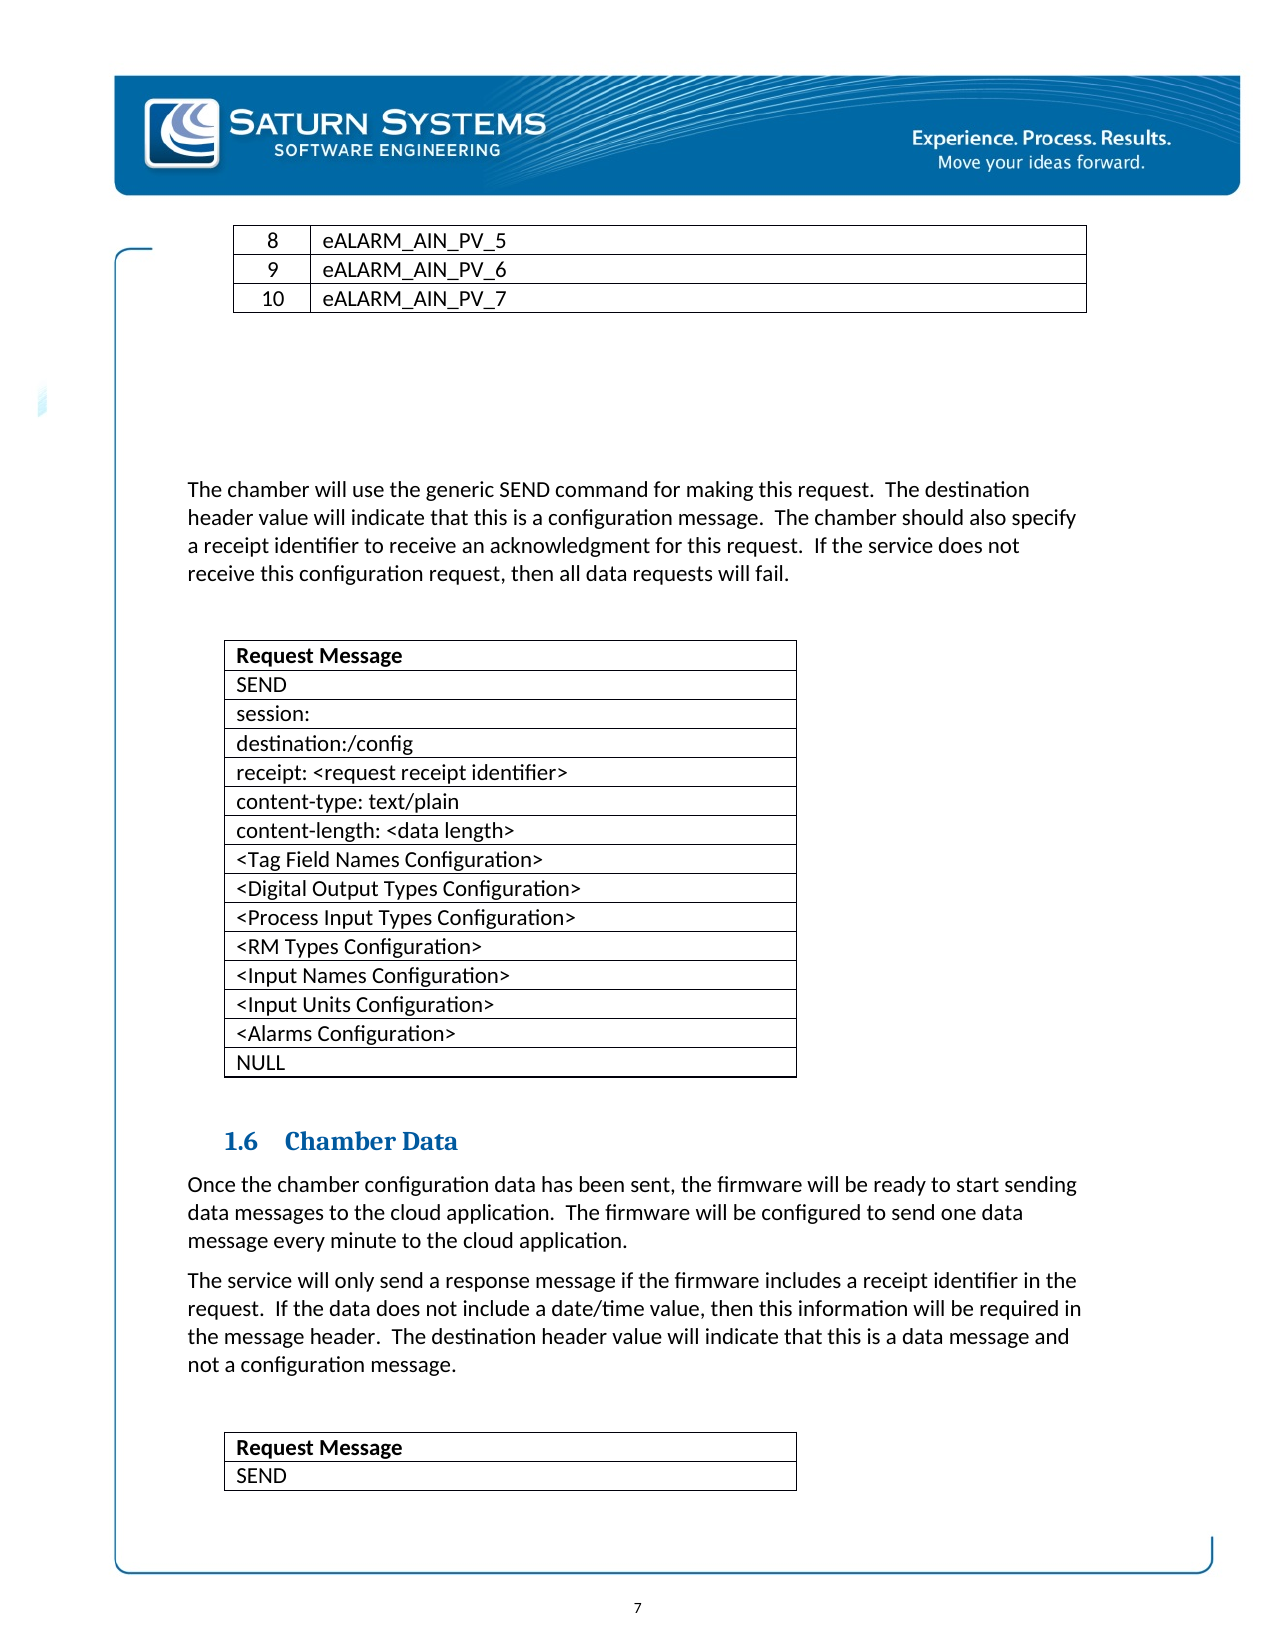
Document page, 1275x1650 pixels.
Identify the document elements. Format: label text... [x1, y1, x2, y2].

table_cell NULL [225, 1048, 796, 1076]
text Once the chamber configuration data has been sent, the firmware will be ready to start sending data messages to the cloud application. The firmware will be configured to send one data message every minute to the cloud application. [187, 1170, 1087, 1254]
table_cell 8 [234, 226, 310, 254]
table_cell 10 [234, 284, 310, 312]
table_cell 9 [234, 255, 310, 283]
table_cell SEND [225, 671, 796, 698]
table_cell <Process Input Types Configuration> [225, 903, 796, 931]
table_cell content-length: <data length> [225, 816, 796, 844]
table_cell <Tag Field Names Configuration> [225, 845, 796, 873]
table_cell eALARM_AIN_PV_5 [311, 226, 1086, 254]
table_header Request Message [225, 641, 796, 669]
table_cell <Input Units Configuration> [225, 990, 796, 1018]
table_header Request Message [225, 1433, 796, 1461]
table_cell content-type: text/plain [225, 787, 796, 815]
table_cell destination:/config [225, 729, 796, 757]
subtitle Chamber Data [225, 1126, 1087, 1157]
table_cell eALARM_AIN_PV_7 [311, 284, 1086, 312]
table_cell <Alarms Configuration> [225, 1019, 796, 1047]
text The service will only send a response message if the firmware includes a receipt identifier in the request. If the data does not include a date/time value, then this information will be required in the message header. The destination header value will indicate that this is a data message and not a configuration message. [187, 1266, 1087, 1378]
table_cell <Input Names Configuration> [225, 961, 796, 989]
table_cell receipt: <request receipt identifier> [225, 758, 796, 786]
text The chamber will use the generic SEND command for making this request. The destination header value will indicate that this is a configuration message. The chamber should also specify a receipt identifier to receive an acknowledgment for this request. If the service does not receive this configuration request, then all data requests will fail. [187, 475, 1087, 587]
table_cell eALARM_AIN_PV_6 [311, 255, 1086, 283]
picture [0, 0, 1275, 1650]
table_cell session: [225, 700, 796, 728]
table_cell <RM Types Configuration> [225, 932, 796, 960]
table_cell SEND [225, 1462, 796, 1490]
table_cell <Digital Output Types Configuration> [225, 874, 796, 902]
